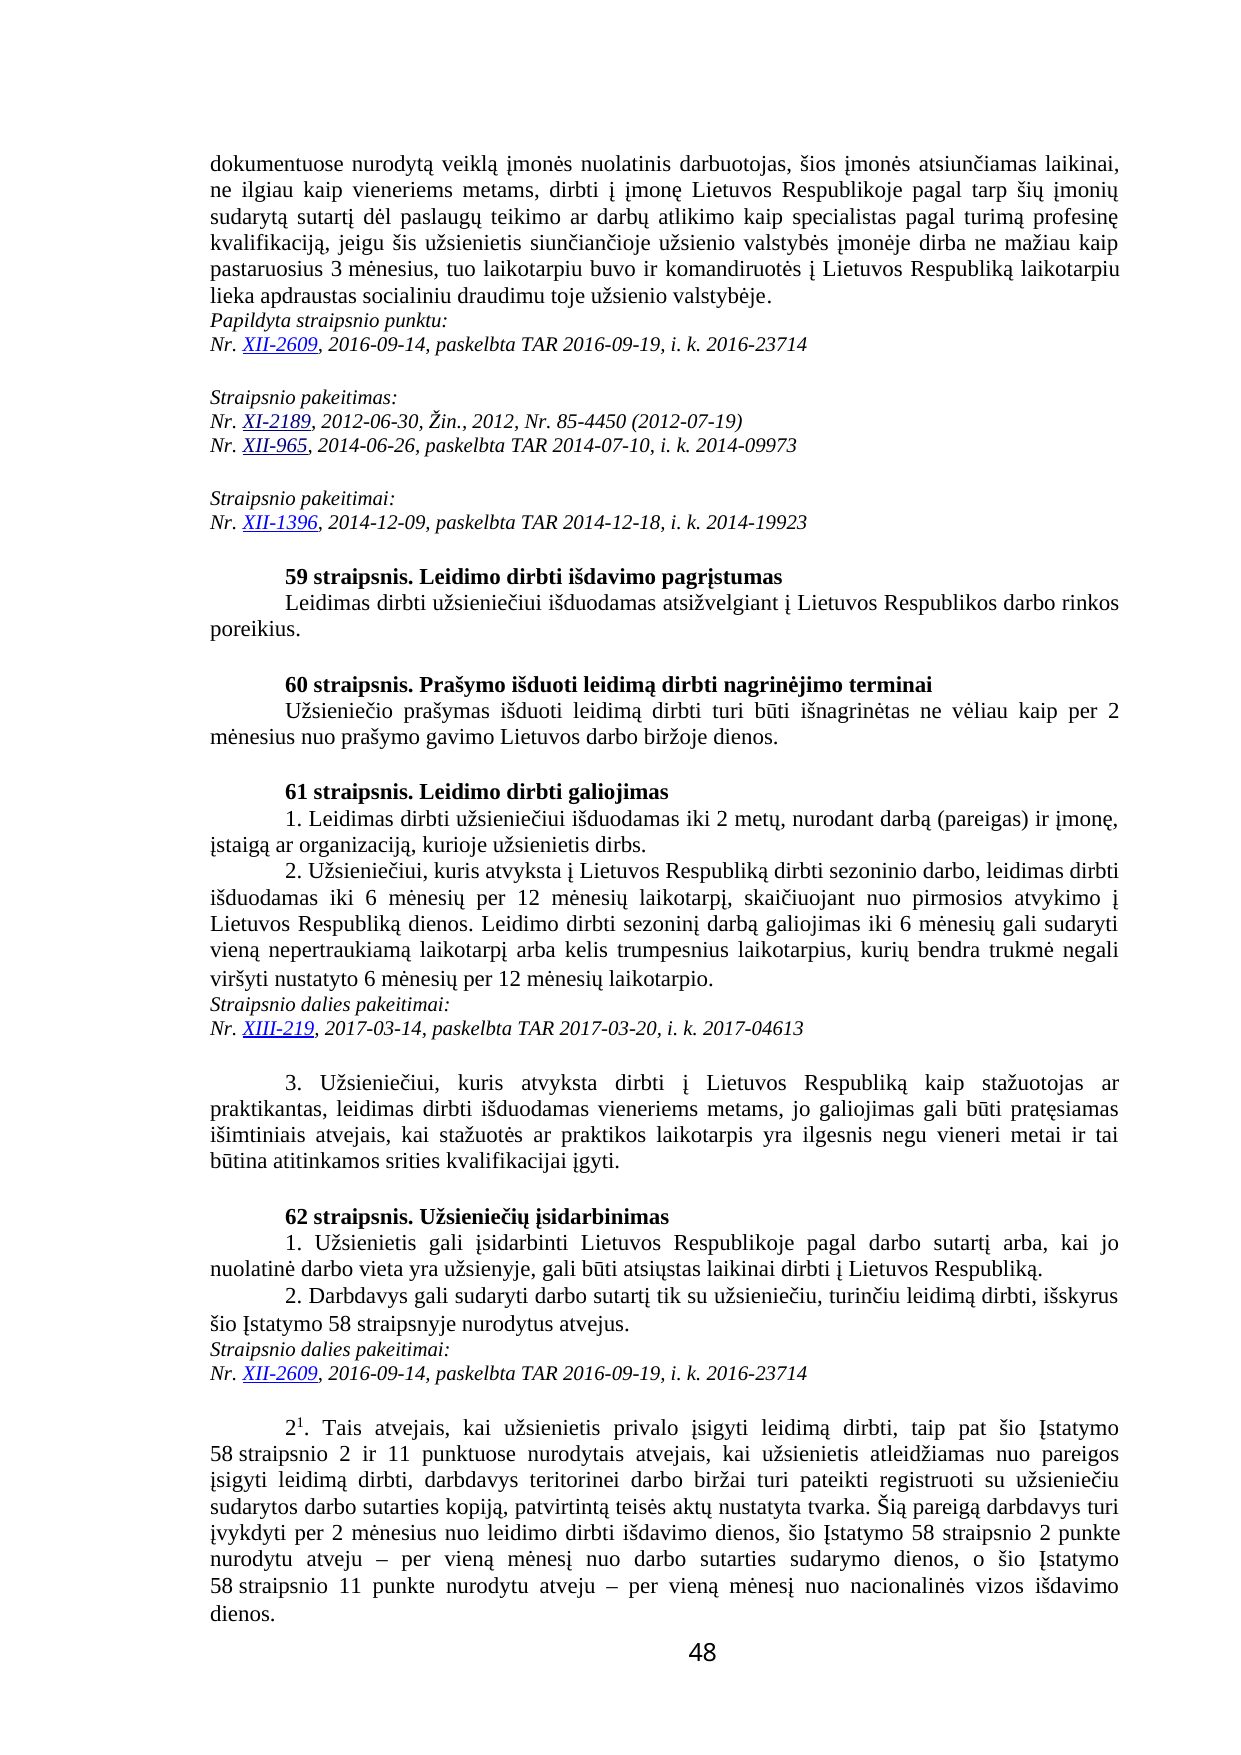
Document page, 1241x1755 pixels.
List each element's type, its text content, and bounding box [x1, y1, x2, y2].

text Straipsnio dalies pakeitimai: [210, 992, 1120, 1016]
text 1. Užsienietis gali įsidarbinti Lietuvos Respublikoje pagal darbo sutartį arba, kai jo nuolatinė darbo vieta yra užsienyje, gali būti atsiųstas laikinai dirbti į Lietuvos Respubliką. [210, 1229, 1120, 1282]
text Nr. XIII-219, 2017-03-14, paskelbta TAR 2017-03-20, i. k. 2017-04613 [210, 1016, 1120, 1040]
text Nr. XII-2609, 2016-09-14, paskelbta TAR 2016-09-19, i. k. 2016-23714 [210, 332, 1120, 356]
text Papildyta straipsnio punktu: [210, 308, 1120, 332]
text Nr. XII-1396, 2014-12-09, paskelbta TAR 2014-12-18, i. k. 2014-19923 [210, 510, 1120, 534]
text dokumentuose nurodytą veiklą įmonės nuolatinis darbuotojas, šios įmonės atsiunčiamas laikinai, ne ilgiau kaip vieneriems metams, dirbti į įmonę Lietuvos Respublikoje pagal tarp šių įmonių sudarytą sutartį dėl paslaugų teikimo ar darbų atlikimo kaip specialistas pagal turimą profesinę kvalifikaciją, jeigu šis užsienietis siunčiančioje užsienio valstybės įmonėje dirba ne mažiau kaip pastaruosius 3 mėnesius, tuo laikotarpiu buvo ir komandiruotės į Lietuvos Respubliką laikotarpiu lieka apdraustas socialiniu draudimu toje užsienio valstybėje. [210, 150, 1120, 308]
text Straipsnio pakeitimai: [210, 486, 1120, 510]
text Užsieniečio prašymas išduoti leidimą dirbti turi būti išnagrinėtas ne vėliau kaip per 2 mėnesius nuo prašymo gavimo Lietuvos darbo biržoje dienos. [210, 697, 1120, 750]
text 59 straipsnis. Leidimo dirbti išdavimo pagrįstumas [210, 563, 1120, 589]
text Straipsnio pakeitimas: [210, 385, 1120, 409]
text 1. Leidimas dirbti užsieniečiui išduodamas iki 2 metų, nurodant darbą (pareigas) ir įmonę, įstaigą ar organizaciją, kurioje užsienietis dirbs. [210, 805, 1120, 857]
text Nr. XII-965, 2014-06-26, paskelbta TAR 2014-07-10, i. k. 2014-09973 [210, 433, 1120, 457]
text 21. Tais atvejais, kai užsienietis privalo įsigyti leidimą dirbti, taip pat šio Įstatymo 58 straipsnio 2 ir 11 punktuose nurodytais atvejais, kai užsienietis atleidžiamas nuo pareigos įsigyti leidimą dirbti, darbdavys teritorinei darbo biržai turi pateikti registruoti su užsieniečiu sudarytos darbo sutarties kopiją, patvirtintą teisės aktų nustatyta tvarka. Šią pareigą darbdavys turi įvykdyti per 2 mėnesius nuo leidimo dirbti išdavimo dienos, šio Įstatymo 58 straipsnio 2 punkte nurodytu atveju – per vieną mėnesį nuo darbo sutarties sudarymo dienos, o šio Įstatymo 58 straipsnio 11 punkte nurodytu atveju – per vieną mėnesį nuo nacionalinės vizos išdavimo dienos. [210, 1414, 1120, 1627]
text Leidimas dirbti užsieniečiui išduodamas atsižvelgiant į Lietuvos Respublikos darbo rinkos poreikius. [210, 589, 1120, 642]
text Nr. XII-2609, 2016-09-14, paskelbta TAR 2016-09-19, i. k. 2016-23714 [210, 1361, 1120, 1385]
subtitle 61 straipsnis. Leidimo dirbti galiojimas [210, 778, 1120, 805]
text Straipsnio dalies pakeitimai: [210, 1337, 1120, 1361]
text 3. Užsieniečiui, kuris atvyksta dirbti į Lietuvos Respubliką kaip stažuotojas ar praktikantas, leidimas dirbti išduodamas vieneriems metams, jo galiojimas gali būti pratęsiamas išimtiniais atvejais, kai stažuotės ar praktikos laikotarpis yra ilgesnis negu vieneri metai ir tai būtina atitinkamos srities kvalifikacijai įgyti. [210, 1068, 1120, 1174]
subtitle 62 straipsnis. Užsieniečių įsidarbinimas [210, 1203, 1120, 1229]
text Nr. XI-2189, 2012-06-30, Žin., 2012, Nr. 85-4450 (2012-07-19) [210, 409, 1120, 433]
text 2. Darbdavys gali sudaryti darbo sutartį tik su užsieniečiu, turinčiu leidimą dirbti, išskyrus šio Įstatymo 58 straipsnyje nurodytus atvejus. [210, 1282, 1120, 1337]
text 2. Užsieniečiui, kuris atvyksta į Lietuvos Respubliką dirbti sezoninio darbo, leidimas dirbti išduodamas iki 6 mėnesių per 12 mėnesių laikotarpį, skaičiuojant nuo pirmosios atvykimo į Lietuvos Respubliką dienos. Leidimo dirbti sezoninį darbą galiojimas iki 6 mėnesių gali sudaryti vieną nepertraukiamą laikotarpį arba kelis trumpesnius laikotarpius, kurių bendra trukmė negali viršyti nustatyto 6 mėnesių per 12 mėnesių laikotarpio. [210, 857, 1120, 992]
subtitle 60 straipsnis. Prašymo išduoti leidimą dirbti nagrinėjimo terminai [210, 671, 1120, 697]
